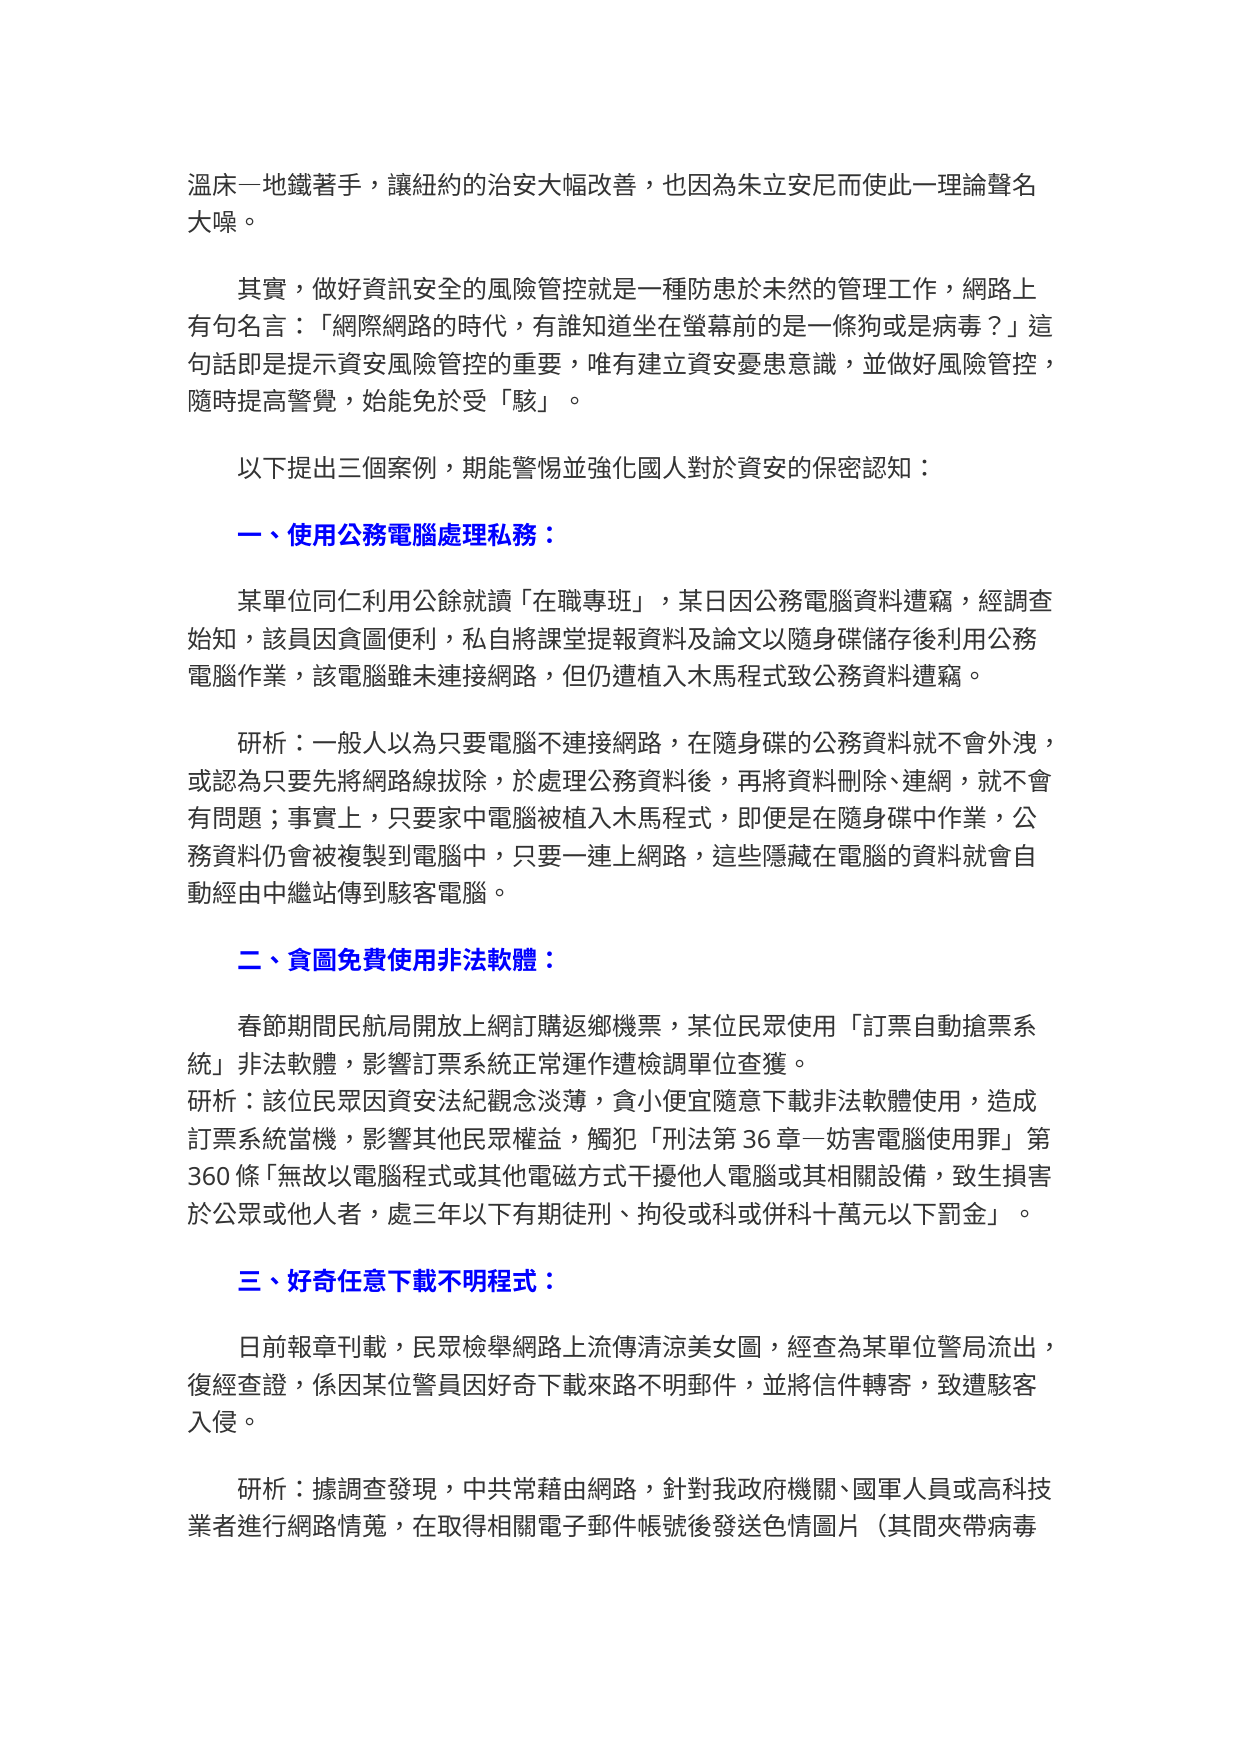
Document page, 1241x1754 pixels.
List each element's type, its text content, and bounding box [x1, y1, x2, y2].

text 某單位同仁利用公餘就讀「在職專班」，某日因公務電腦資料遭竊，經調查始知，該員因貪圖便利，私自將課堂提報資料及論文以隨身碟儲存後利用公務電腦作業，該電腦雖未連接網路，但仍遭植入木馬程式致公務資料遭竊。 [187, 581, 1053, 694]
text 三、好奇任意下載不明程式： [187, 1260, 1053, 1298]
text 溫床—地鐵著手，讓紐約的治安大幅改善，也因為朱立安尼而使此一理論聲名大噪。 [187, 164, 1053, 239]
text 研析：一般人以為只要電腦不連接網路，在隨身碟的公務資料就不會外洩，或認為只要先將網路線拔除，於處理公務資料後，再將資料刪除、連網，就不會有問題；事實上，只要家中電腦被植入木馬程式，即便是在隨身碟中作業，公務資料仍會被複製到電腦中，只要一連上網路，這些隱藏在電腦的資料就會自動經由中繼站傳到駭客電腦。 [187, 723, 1053, 910]
text 二、貪圖免費使用非法軟體： [187, 939, 1053, 977]
text 研析：據調查發現，中共常藉由網路，針對我政府機關、國軍人員或高科技業者進行網路情蒐，在取得相關電子郵件帳號後發送色情圖片（其間夾帶病毒或木馬），或假冒學校、政府單位寄送含有惡意程式之電子郵件，使用者開啟後，即遭植入木馬致資料遭竊，或淪為駭客做為攻擊他人的中繼站。 [187, 1469, 1053, 1544]
text 一、使用公務電腦處理私務： [187, 514, 1053, 552]
text 日前報章刊載，民眾檢舉網路上流傳清涼美女圖，經查為某單位警局流出，復經查證，係因某位警員因好奇下載來路不明郵件，並將信件轉寄，致遭駭客入侵。 [187, 1327, 1053, 1439]
text 以下提出三個案例，期能警惕並強化國人對於資安的保密認知： [187, 448, 1053, 485]
text 春節期間民航局開放上網訂購返鄉機票，某位民眾使用「訂票自動搶票系統」非法軟體，影響訂票系統正常運作遭檢調單位查獲。 研析：該位民眾因資安法紀觀念淡薄，貪小便宜隨意下載非法軟體使用，造成訂票系統當機，影響其他民眾權益，觸犯「刑法第36章—妨害電腦使用罪」第360條「無故以電腦程式或其他電磁方式干擾他人電腦或其相關設備，致生損害於公眾或他人者，處三年以下有期徒刑、拘役或科或併科十萬元以下罰金」。 [187, 1006, 1053, 1231]
text 其實，做好資訊安全的風險管控就是一種防患於未然的管理工作，網路上有句名言：「網際網路的時代，有誰知道坐在螢幕前的是一條狗或是病毒？」這句話即是提示資安風險管控的重要，唯有建立資安憂患意識，並做好風險管控，隨時提高警覺，始能免於受「駭」。 [187, 269, 1053, 419]
